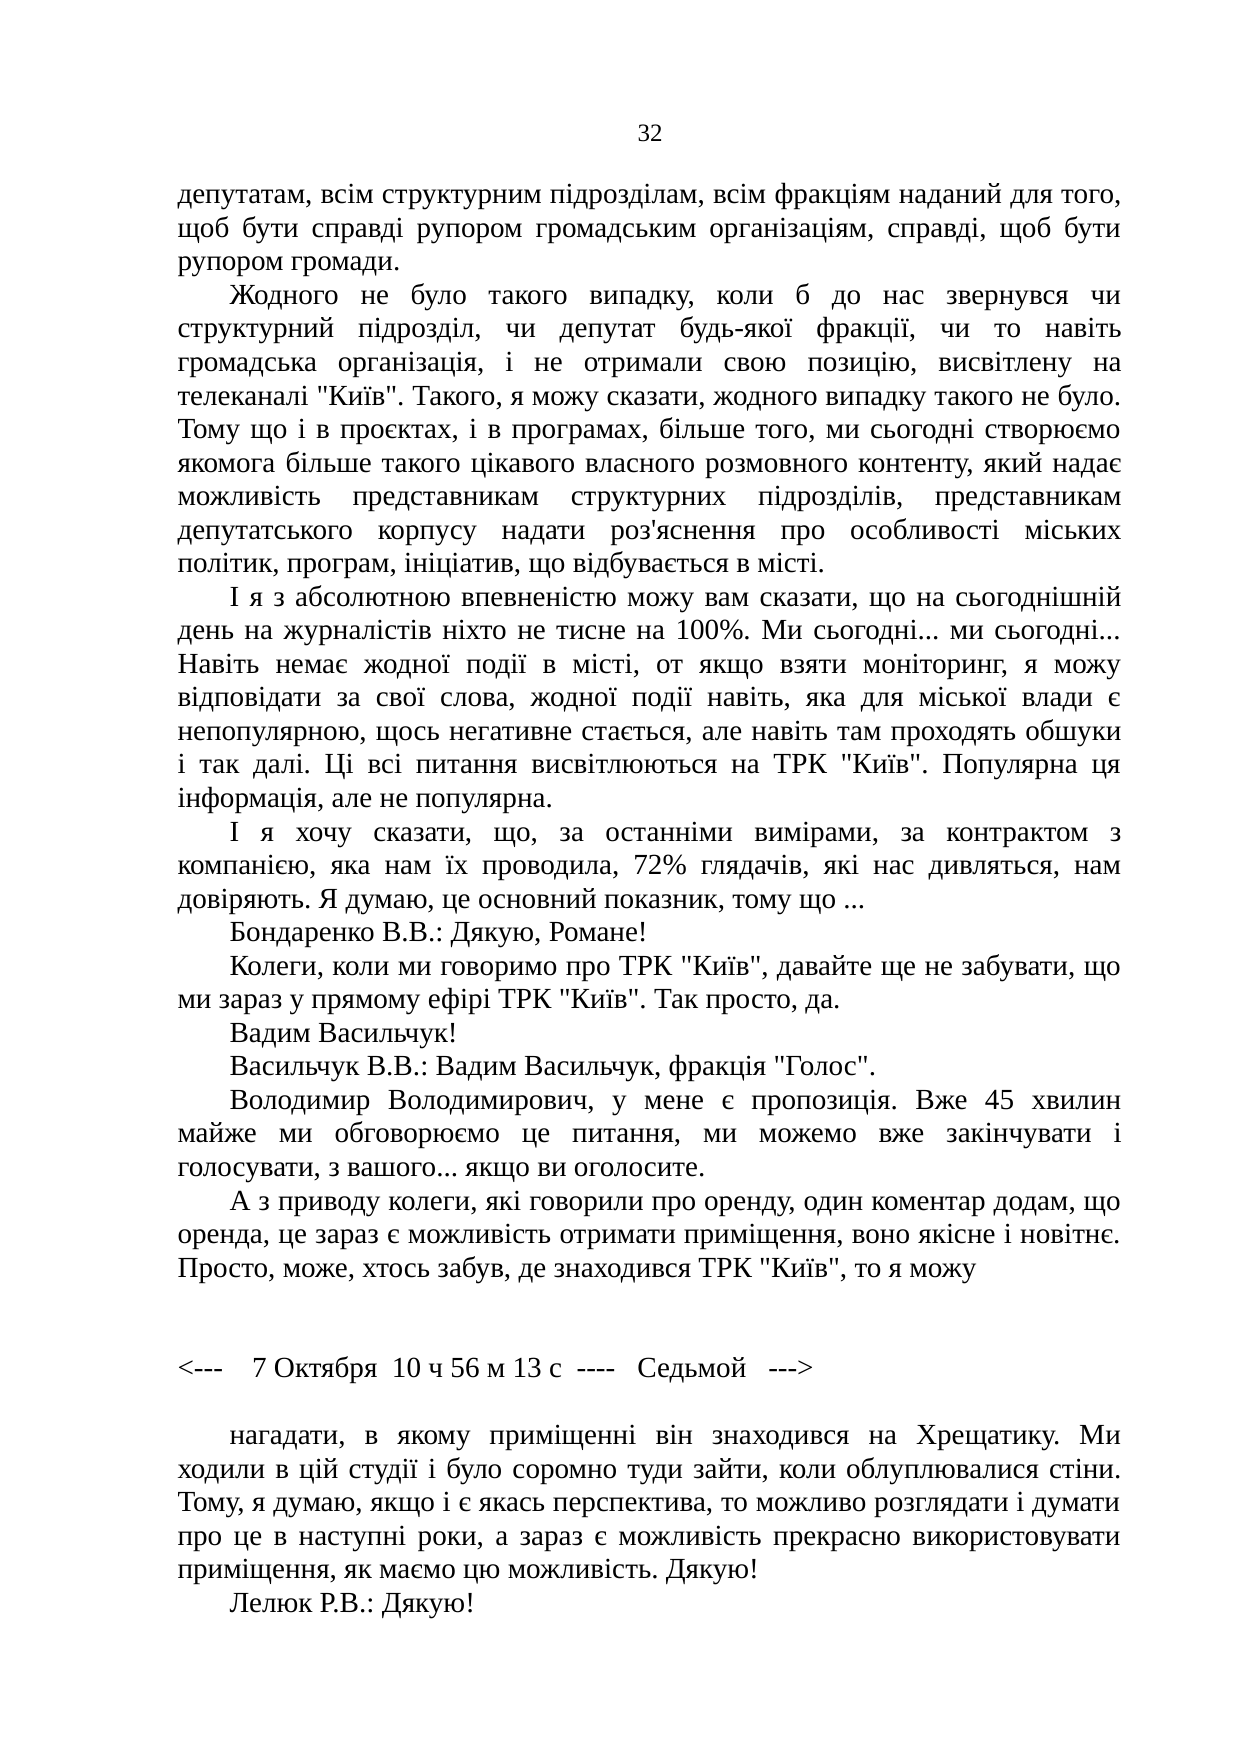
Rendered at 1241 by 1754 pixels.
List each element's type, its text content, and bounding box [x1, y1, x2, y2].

text І я хочу сказати, що, за останніми вимірами, за контрактом з компанією, яка нам їх проводила, 72% глядачів, які нас дивляться, нам довіряють. Я думаю, це основний показник, тому що ... [177, 814, 1122, 914]
text Володимир Володимирович, у мене є пропозиція. Вже 45 хвилин майже ми обговорюємо це питання, ми можемо вже закінчувати і голосувати, з вашого... якщо ви оголосите. [177, 1082, 1122, 1183]
text Вадим Васильчук! [177, 1015, 1122, 1048]
text Бондаренко В.В.: Дякую, Романе! [177, 914, 1122, 948]
text А з приводу колеги, які говорили про оренду, один коментар додам, що оренда, це зараз є можливість отримати приміщення, воно якісне і новітнє. Просто, може, хтось забув, де знаходився ТРК "Київ", то я можу [177, 1183, 1122, 1283]
text депутатам, всім структурним підрозділам, всім фракціям наданий для того, щоб бути справді рупором громадським організаціям, справді, щоб бути рупором громади. [177, 176, 1122, 277]
text Жодного не було такого випадку, коли б до нас звернувся чи структурний підрозділ, чи депутат будь-якої фракції, чи то навіть громадська організація, і не отримали свою позицію, висвітлену на телеканалі "Київ". Такого, я можу сказати, жодного випадку такого не було. Тому що і в проєктах, і в програмах, більше того, ми сьогодні створюємо якомога більше такого цікавого власного розмовного контенту, який надає можливість представникам структурних підрозділів, представникам депутатського корпусу надати роз'яснення про особливості міських політик, програм, ініціатив, що відбувається в місті. [177, 277, 1122, 579]
text Лелюк Р.В.: Дякую! [177, 1585, 1122, 1619]
text І я з абсолютною впевненістю можу вам сказати, що на сьогоднішній день на журналістів ніхто не тисне на 100%. Ми сьогодні... ми сьогодні... Навіть немає жодної події в місті, от якщо взяти моніторинг, я можу відповідати за свої слова, жодної події навіть, яка для міської влади є непопулярною, щось негативне стається, але навіть там проходять обшуки і так далі. Ці всі питання висвітлюються на ТРК "Київ". Популярна ця інформація, але не популярна. [177, 579, 1122, 814]
text <--- 7 Октября 10 ч 56 м 13 с ---- Седьмой ---> [177, 1350, 1122, 1384]
text нагадати, в якому приміщенні він знаходився на Хрещатику. Ми ходили в цій студії і було соромно туди зайти, коли облуплювалися стіни. Тому, я думаю, якщо і є якась перспектива, то можливо розглядати і думати про це в наступні роки, а зараз є можливість прекрасно використовувати приміщення, як маємо цю можливість. Дякую! [177, 1417, 1122, 1585]
text Васильчук В.В.: Вадим Васильчук, фракція "Голос". [177, 1048, 1122, 1082]
text Колеги, коли ми говоримо про ТРК "Київ", давайте ще не забувати, що ми зараз у прямому ефірі ТРК "Київ". Так просто, да. [177, 948, 1122, 1015]
